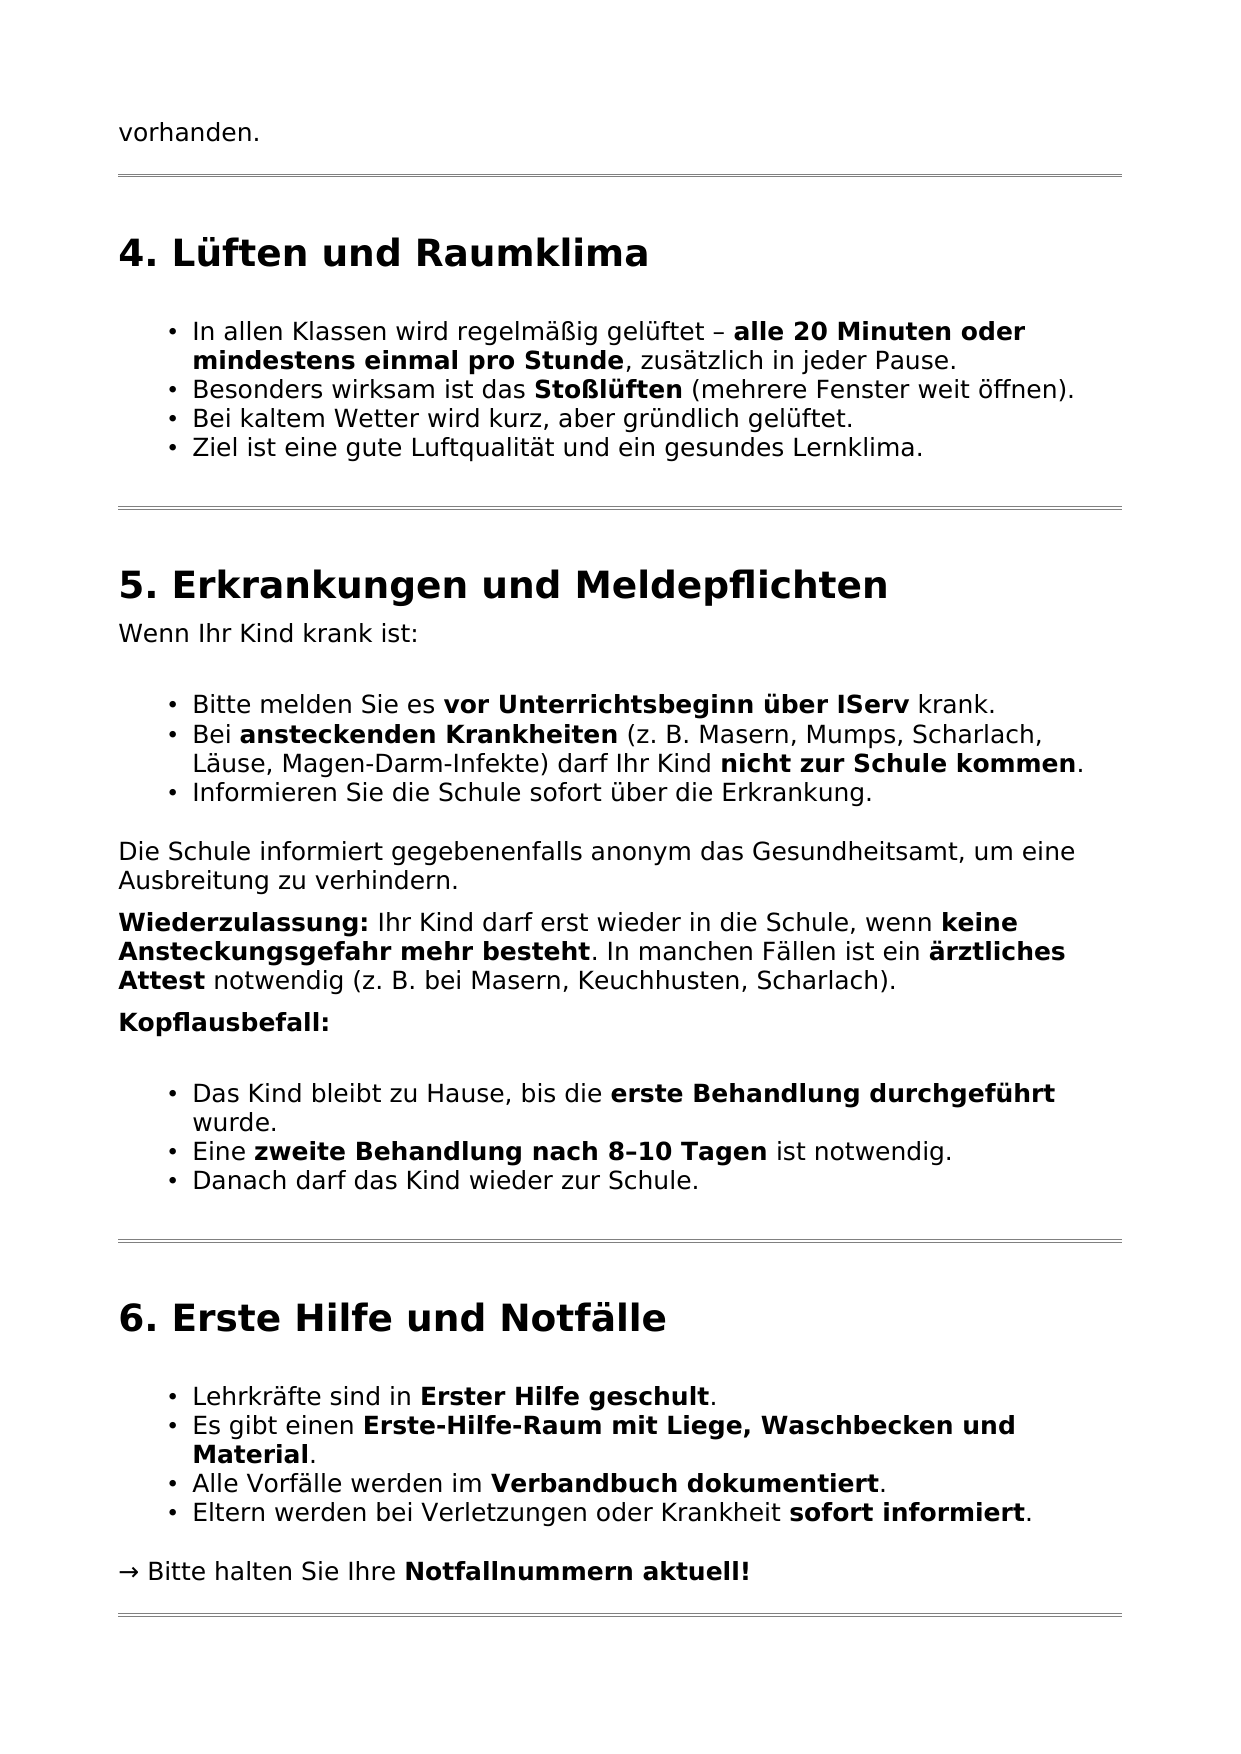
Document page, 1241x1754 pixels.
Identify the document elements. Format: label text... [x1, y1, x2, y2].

list Bitte melden Sie es vor Unterrichtsbeginn über IServ krank. [177, 691, 1122, 720]
text vorhanden. [118, 118, 1122, 147]
list Besonders wirksam ist das Stoßlüften (mehrere Fenster weit öffnen). [177, 375, 1122, 404]
text Wiederzulassung: Ihr Kind darf erst wieder in die Schule, wenn keine Ansteckungsgefahr mehr besteht. In manchen Fällen ist ein ärztliches Attest notwendig (z. B. bei Masern, Keuchhusten, Scharlach). [118, 908, 1122, 995]
text Wenn Ihr Kind krank ist: [118, 619, 1122, 649]
list Das Kind bleibt zu Hause, bis die erste Behandlung durchgeführt wurde. [177, 1079, 1122, 1137]
list Informieren Sie die Schule sofort über die Erkrankung. [177, 778, 1122, 807]
list In allen Klassen wird regelmäßig gelüftet – alle 20 Minuten oder mindestens einmal pro Stunde, zusätzlich in jeder Pause. [177, 317, 1122, 375]
text Kopflausbefall: [118, 1008, 1122, 1037]
subtitle 4. Lüften und Raumklima [118, 231, 1122, 275]
list Lehrkräfte sind in Erster Hilfe geschult. [177, 1382, 1122, 1411]
text → Bitte halten Sie Ihre Notfallnummern aktuell! [118, 1557, 1122, 1586]
list Es gibt einen Erste-Hilfe-Raum mit Liege, Waschbecken und Material. [177, 1411, 1122, 1469]
list Bei ansteckenden Krankheiten (z. B. Masern, Mumps, Scharlach, Läuse, Magen-Darm-Infekte) darf Ihr Kind nicht zur Schule kommen. [177, 720, 1122, 778]
list Ziel ist eine gute Luftqualität und ein gesundes Lernklima. [177, 433, 1122, 463]
subtitle 5. Erkrankungen und Meldepflichten [118, 563, 1122, 607]
list Eine zweite Behandlung nach 8–10 Tagen ist notwendig. [177, 1137, 1122, 1166]
list Eltern werden bei Verletzungen oder Krankheit sofort informiert. [177, 1499, 1122, 1528]
list Alle Vorfälle werden im Verbandbuch dokumentiert. [177, 1469, 1122, 1499]
text Die Schule informiert gegebenenfalls anonym das Gesundheitsamt, um eine Ausbreitung zu verhindern. [118, 837, 1122, 895]
list Bei kaltem Wetter wird kurz, aber gründlich gelüftet. [177, 404, 1122, 433]
list Danach darf das Kind wieder zur Schule. [177, 1166, 1122, 1196]
subtitle 6. Erste Hilfe und Notfälle [118, 1296, 1122, 1340]
